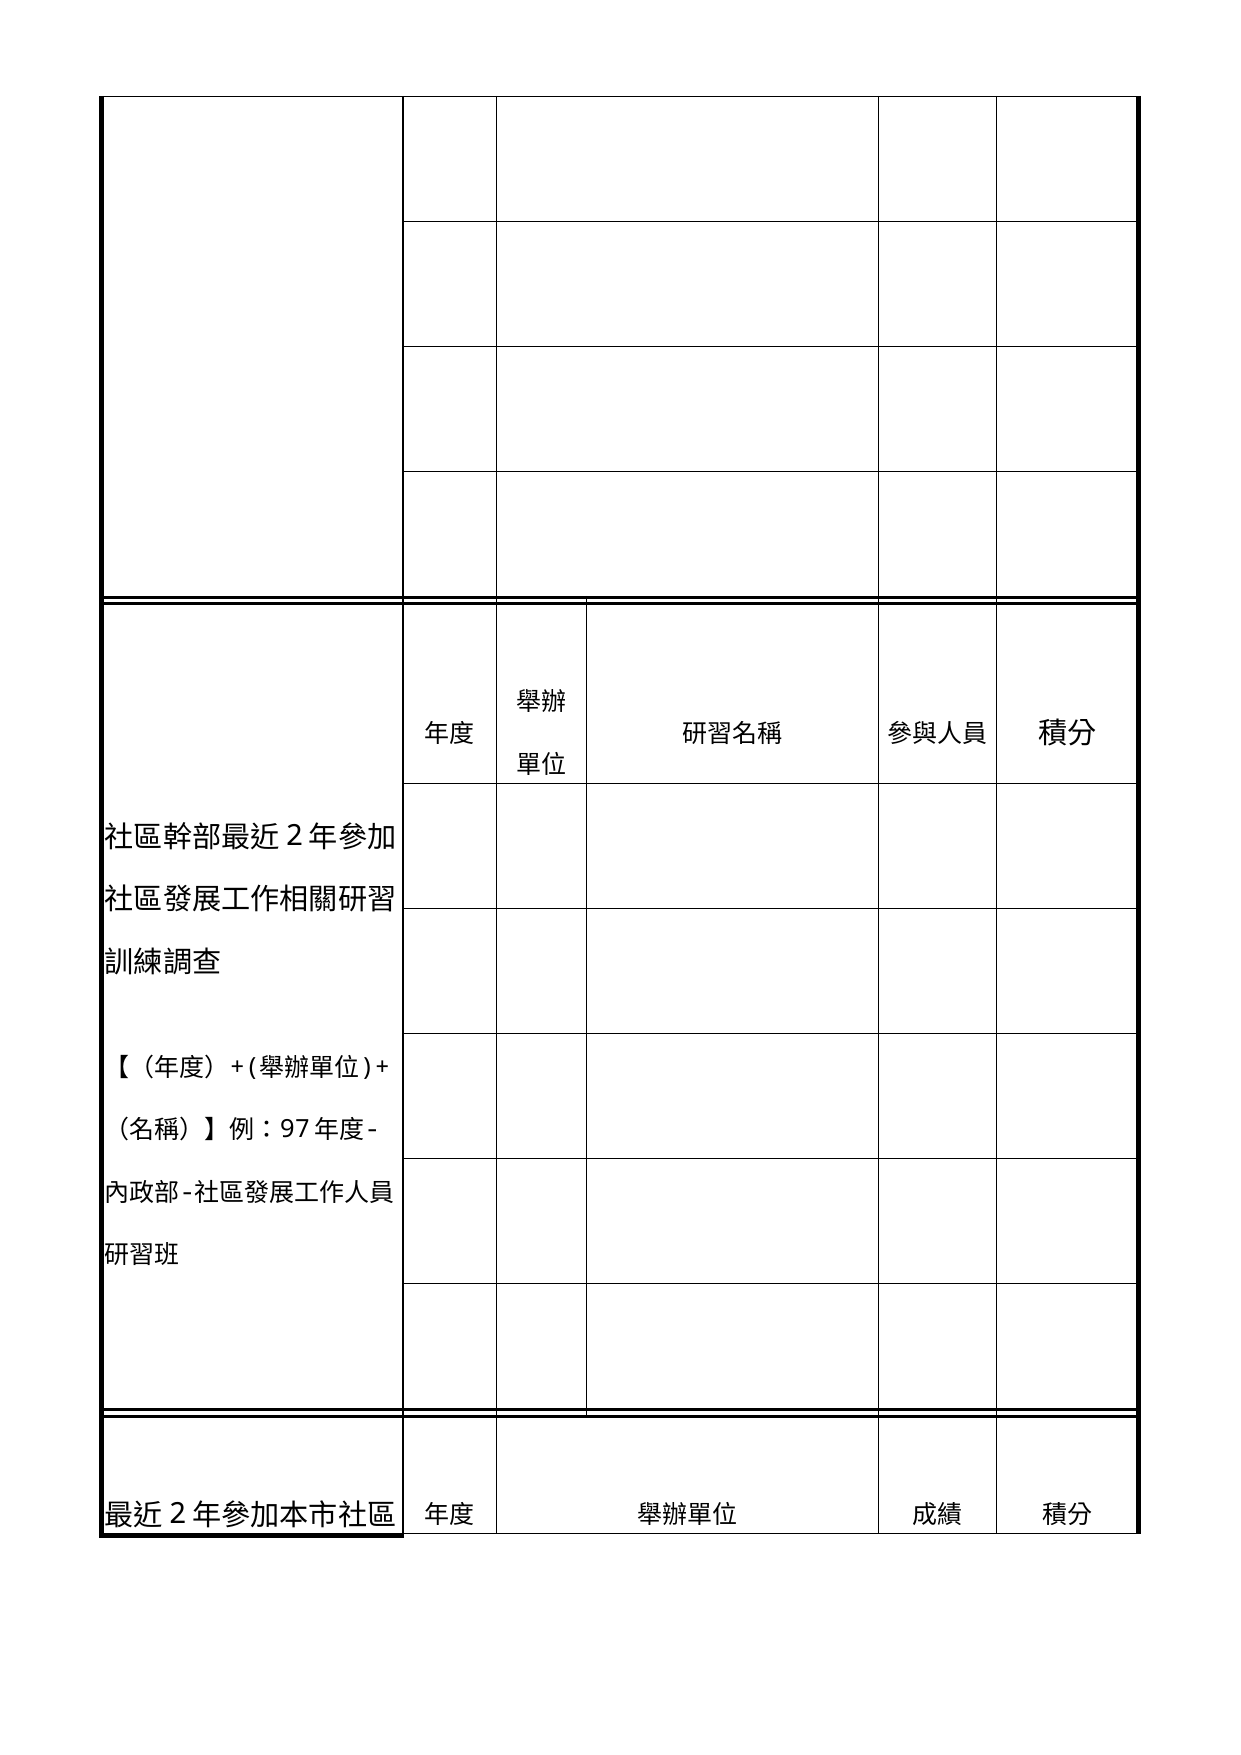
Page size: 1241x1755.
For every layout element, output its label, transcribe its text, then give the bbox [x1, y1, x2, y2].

table_cell [404, 1411, 496, 1415]
table_cell [587, 1034, 878, 1158]
table_cell [879, 347, 996, 471]
table_cell 最近2年參加本市社區 [104, 1418, 402, 1533]
table_cell [997, 1159, 1136, 1283]
table_cell [879, 1034, 996, 1158]
table_cell [497, 472, 878, 596]
table_cell [404, 1034, 496, 1158]
table_cell [497, 97, 878, 221]
table_cell [497, 1034, 586, 1158]
table_cell [497, 784, 586, 908]
table_cell [879, 1284, 996, 1408]
table_cell [404, 1159, 496, 1283]
table_cell [879, 222, 996, 346]
table_cell 舉辦 單位 [497, 605, 586, 783]
table_cell [404, 909, 496, 1033]
table_cell [879, 97, 996, 221]
table_cell 成績 [879, 1418, 996, 1533]
table_cell [879, 472, 996, 596]
table_cell 舉辦單位 [497, 1418, 878, 1533]
table_cell 年度 [404, 1418, 496, 1533]
table_cell [997, 222, 1136, 346]
table_cell [497, 1159, 586, 1283]
table_cell [997, 1284, 1136, 1408]
table_cell [587, 909, 878, 1033]
table_cell [879, 784, 996, 908]
table_cell 積分 [997, 1418, 1136, 1533]
table_cell [587, 1159, 878, 1283]
table_cell [104, 1411, 402, 1415]
table_cell [997, 1034, 1136, 1158]
table_cell [997, 1411, 1136, 1415]
table_cell [997, 347, 1136, 471]
table_cell [879, 909, 996, 1033]
table_cell [404, 1284, 496, 1408]
table_cell [497, 347, 878, 471]
table_cell [404, 472, 496, 596]
table_cell 研習名稱 [587, 605, 878, 783]
table_cell [879, 1159, 996, 1283]
table_cell [497, 222, 878, 346]
table_cell [997, 909, 1136, 1033]
table_cell [497, 1284, 586, 1408]
table_cell [997, 784, 1136, 908]
table_cell [404, 347, 496, 471]
table_cell [997, 97, 1136, 221]
table_cell [404, 97, 496, 221]
table_cell 年度 [404, 605, 496, 783]
table_cell 積分 [997, 605, 1136, 783]
table_cell [104, 97, 402, 596]
table_cell [587, 784, 878, 908]
table_cell [587, 1411, 878, 1415]
table_cell [404, 784, 496, 908]
table_cell [404, 222, 496, 346]
table_cell [587, 1284, 878, 1408]
table_cell 社區幹部最近2年參加社區發展工作相關研習訓練調查 【（年度）+(舉辦單位)+（名稱）】例：97年度-內政部-社區發展工作人員研習班 [104, 605, 402, 1408]
table_cell 參與人員 [879, 605, 996, 783]
table_cell [997, 472, 1136, 596]
table_cell [497, 1411, 586, 1415]
table_cell [497, 909, 586, 1033]
table_cell [879, 1411, 996, 1415]
